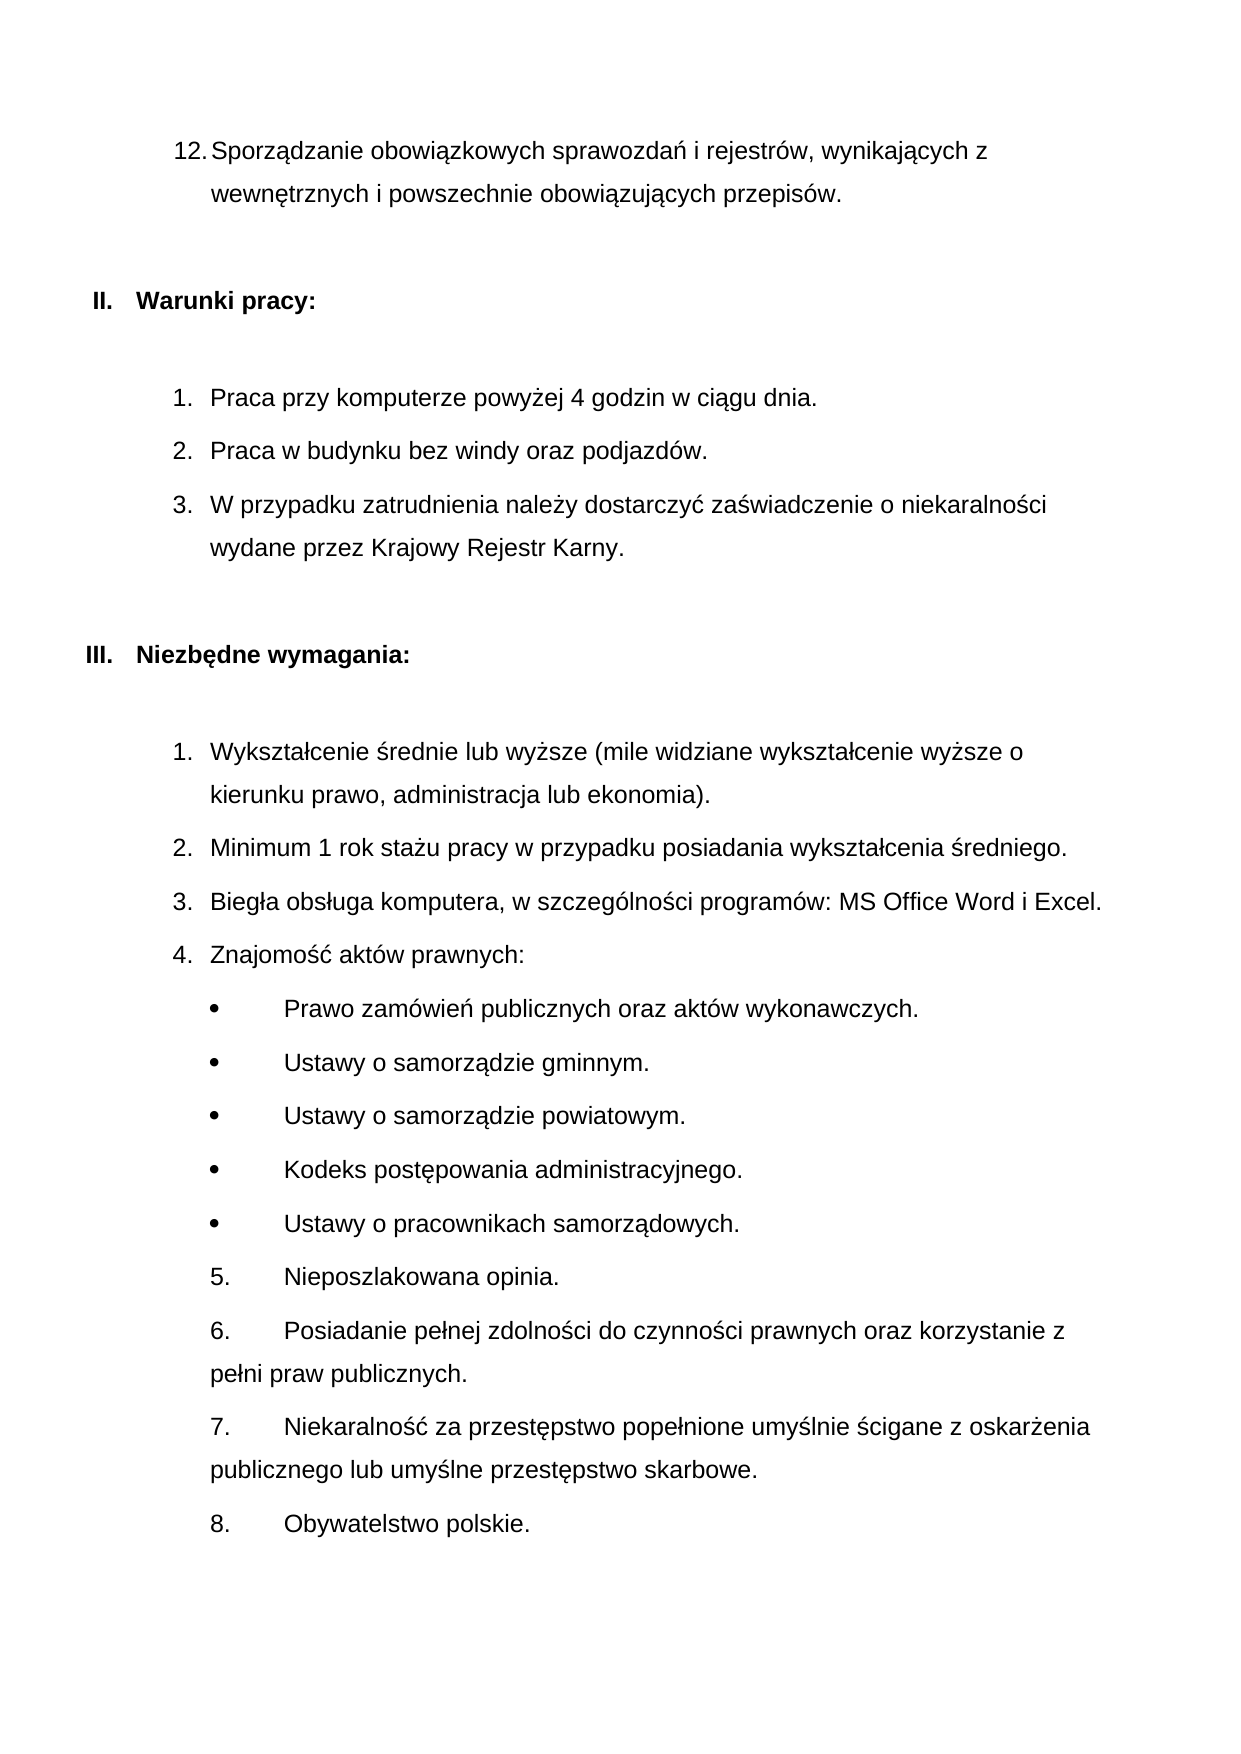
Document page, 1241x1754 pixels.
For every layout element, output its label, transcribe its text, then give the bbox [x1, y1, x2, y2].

list Biegła obsługa komputera, w szczególności programów: MS Office Word i Excel. [172, 887, 1104, 916]
list Znajomość aktów prawnych: [172, 940, 1104, 969]
list Warunki pracy: [113, 286, 1104, 315]
list Obywatelstwo polskie. [210, 1509, 1104, 1538]
list Prawo zamówień publicznych oraz aktów wykonawczych. [210, 994, 1104, 1023]
list W przypadku zatrudnienia należy dostarczyć zaświadczenie o niekaralności wydane przez Krajowy Rejestr Karny. [172, 490, 1104, 562]
list Niekaralność za przestępstwo popełnione umyślnie ścigane z oskarżenia publicznego lub umyślne przestępstwo skarbowe. [210, 1412, 1104, 1484]
list Praca przy komputerze powyżej 4 godzin w ciągu dnia. [172, 383, 1104, 411]
list Ustawy o samorządzie gminnym. [210, 1048, 1104, 1076]
list Ustawy o pracownikach samorządowych. [210, 1208, 1104, 1237]
list Nieposzlakowana opinia. [210, 1262, 1104, 1291]
list Kodeks postępowania administracyjnego. [210, 1155, 1104, 1184]
list Sporządzanie obowiązkowych sprawozdań i rejestrów, wynikających z wewnętrznych i powszechnie obowiązujących przepisów. [173, 136, 1104, 208]
list Minimum 1 rok stażu pracy w przypadku posiadania wykształcenia średniego. [172, 833, 1104, 862]
list Ustawy o samorządzie powiatowym. [210, 1101, 1104, 1130]
list Posiadanie pełnej zdolności do czynności prawnych oraz korzystanie z pełni praw publicznych. [210, 1316, 1104, 1388]
list Wykształcenie średnie lub wyższe (mile widziane wykształcenie wyższe o kierunku prawo, administracja lub ekonomia). [172, 737, 1104, 808]
list Praca w budynku bez windy oraz podjazdów. [172, 436, 1104, 465]
list Niezbędne wymagania: [113, 640, 1104, 669]
